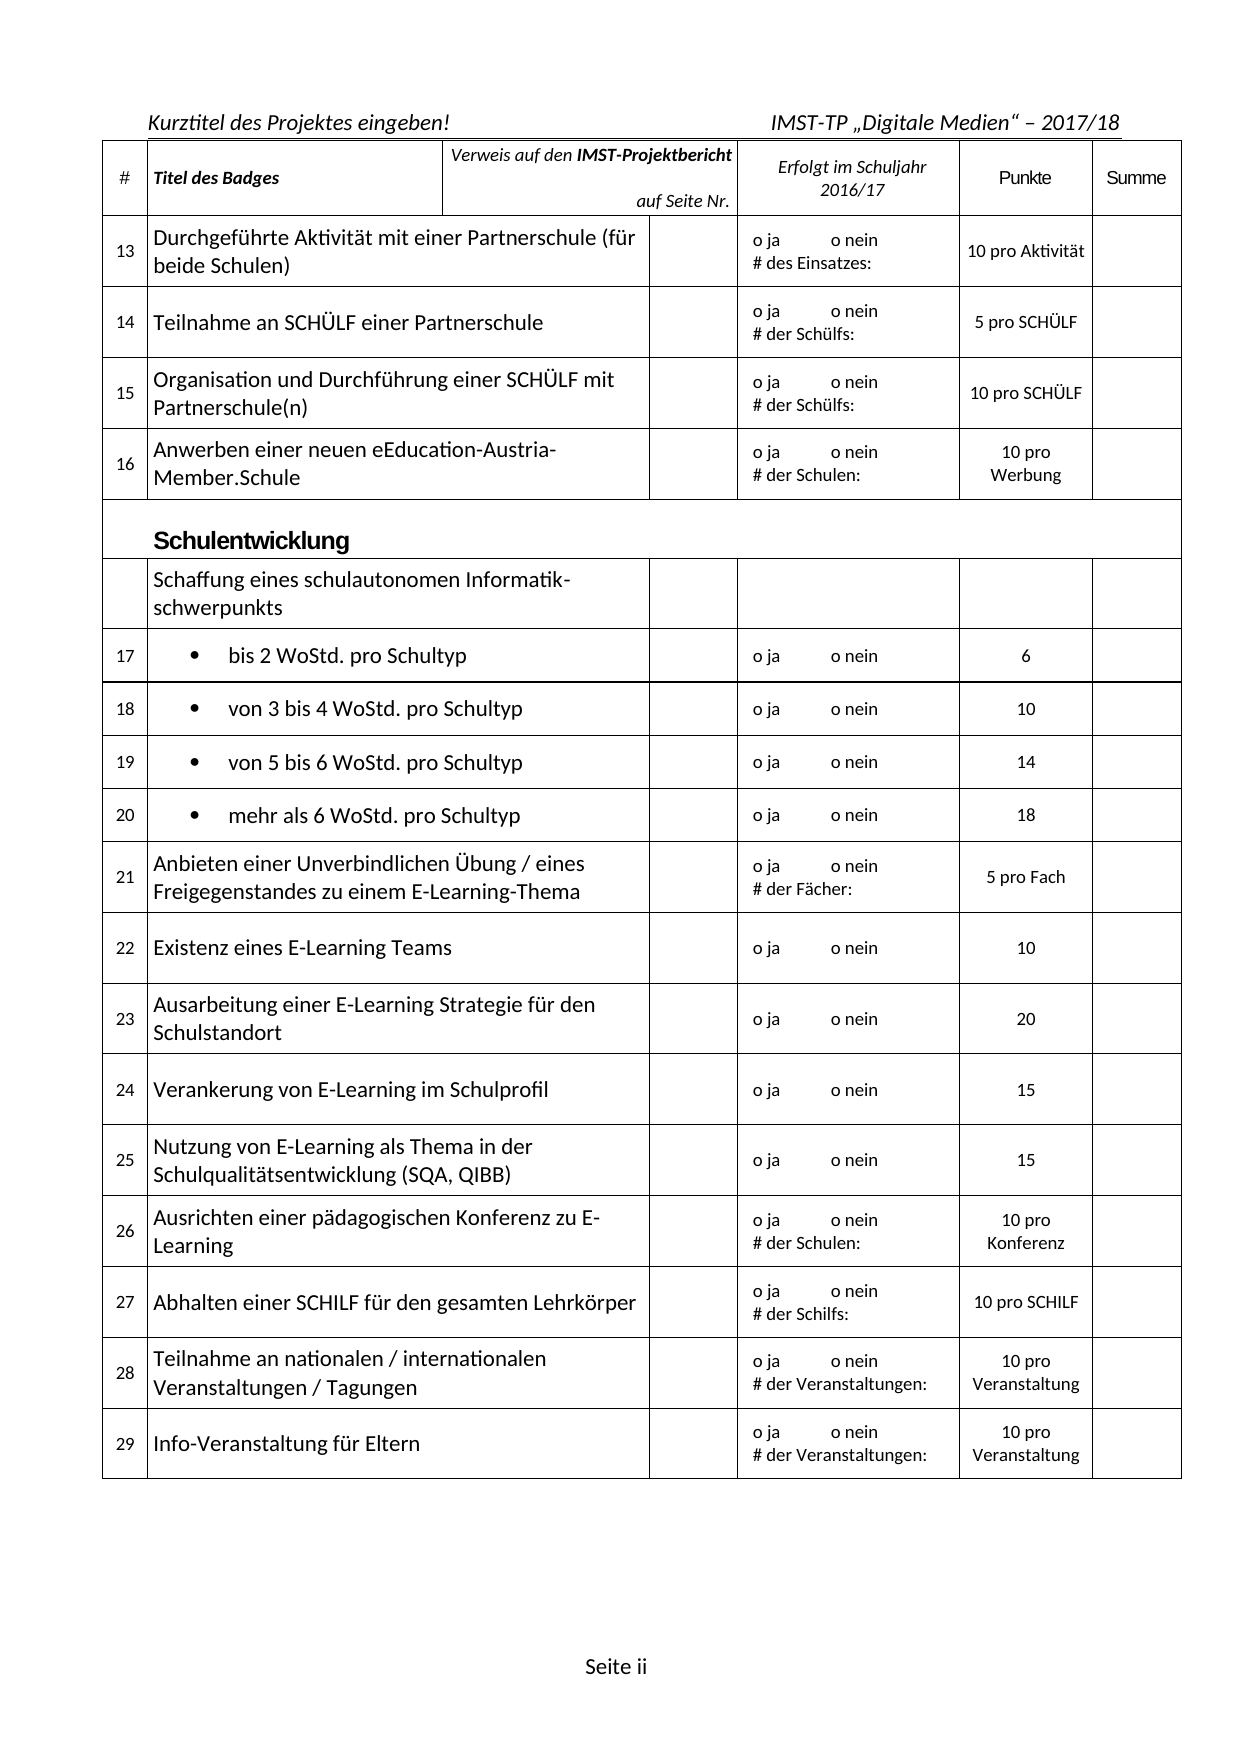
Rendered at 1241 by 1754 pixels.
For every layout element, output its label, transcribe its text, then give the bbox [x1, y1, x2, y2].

table_cell [1093, 913, 1181, 982]
table_cell 6 [960, 629, 1092, 681]
table_cell 29 [103, 1409, 147, 1478]
table_cell [650, 358, 737, 428]
table_cell o ja o nein [738, 984, 959, 1053]
table_cell [650, 1267, 737, 1337]
table_cell [650, 287, 737, 357]
table_cell Anbieten einer Unverbindlichen Übung / eines Freigegenstandes zu einem E-Learning-Thema [148, 842, 649, 912]
table_cell 14 [960, 736, 1092, 788]
table_cell o ja o nein # der Schülfs: [738, 358, 959, 428]
table_cell [1093, 683, 1181, 734]
table_cell 10 [960, 913, 1092, 982]
table_cell [1093, 984, 1181, 1053]
table_cell 5 pro Fach [960, 842, 1092, 912]
table_cell [650, 216, 737, 286]
table_cell 22 [103, 913, 147, 982]
table_cell 10 pro Veranstaltung [960, 1409, 1092, 1478]
table_cell [650, 1409, 737, 1478]
table_cell Nutzung von E-Learning als Thema in der Schulqualitätsentwicklung (SQA, QIBB) [148, 1125, 649, 1195]
table_cell Schaffung eines schulautonomen Informatik­schwerpunkts [148, 559, 649, 628]
table_cell [1093, 1267, 1181, 1337]
table_cell [650, 842, 737, 912]
table_cell [1093, 358, 1181, 428]
table_cell von 5 bis 6 WoStd. pro Schultyp [148, 736, 649, 788]
table_cell o ja o nein [738, 1125, 959, 1195]
table_cell [1093, 789, 1181, 841]
table_cell 23 [103, 984, 147, 1053]
table_cell Ausarbeitung einer E-Learning Strategie für den Schulstandort [148, 984, 649, 1053]
table_cell o ja o nein [738, 683, 959, 734]
table_cell 21 [103, 842, 147, 912]
table_header Titel des Badges [148, 141, 442, 215]
table_cell 27 [103, 1267, 147, 1337]
table_cell Durchgeführte Aktivität mit einer Partnerschule (für beide Schulen) [148, 216, 649, 286]
table_cell 5 pro SCHÜLF [960, 287, 1092, 357]
table_cell Teilnahme an SCHÜLF einer Partnerschule [148, 287, 649, 357]
table_cell o ja o nein [738, 736, 959, 788]
table_cell Verankerung von E-Learning im Schulprofil [148, 1054, 649, 1124]
table_cell 10 pro Aktivität [960, 216, 1092, 286]
table_cell [650, 1054, 737, 1124]
table_cell [103, 500, 147, 557]
table_cell Schulentwicklung [147, 500, 1181, 557]
table_cell Anwerben einer neuen eEducation-Austria-Member.Schule [148, 429, 649, 498]
table_cell [1093, 1409, 1181, 1478]
table_cell [650, 789, 737, 841]
table_cell [1093, 1054, 1181, 1124]
table_header # [103, 141, 147, 215]
table_cell [650, 736, 737, 788]
table_cell Info-Veranstaltung für Eltern [148, 1409, 649, 1478]
table_cell o ja o nein [738, 913, 959, 982]
table_cell Teilnahme an nationalen / internationalen Veranstaltungen / Tagungen [148, 1338, 649, 1407]
table_cell Organisation und Durchführung einer SCHÜLF mit Partnerschule(n) [148, 358, 649, 428]
table_cell [650, 1196, 737, 1266]
table_cell [650, 559, 737, 628]
table_header Verweis auf den IMST-Projektbericht auf Seite Nr. [443, 141, 737, 215]
table_cell [650, 1338, 737, 1407]
table_cell [1093, 842, 1181, 912]
table_cell 14 [103, 287, 147, 357]
table_cell [1093, 559, 1181, 628]
table_cell o ja o nein [738, 789, 959, 841]
table_cell Existenz eines E-Learning Teams [148, 913, 649, 982]
table_cell 15 [960, 1054, 1092, 1124]
table_cell 10 pro SCHÜLF [960, 358, 1092, 428]
table_cell 18 [103, 683, 147, 734]
table_cell [650, 683, 737, 734]
table_cell [1093, 216, 1181, 286]
table_cell [1093, 1338, 1181, 1407]
table_cell 18 [960, 789, 1092, 841]
table_header Summe [1093, 141, 1181, 215]
table_cell 20 [960, 984, 1092, 1053]
table_cell 10 pro Konferenz [960, 1196, 1092, 1266]
table_cell o ja o nein # der Schilfs: [738, 1267, 959, 1337]
table_cell Abhalten einer SCHILF für den gesamten Lehrkörper [148, 1267, 649, 1337]
table_cell 24 [103, 1054, 147, 1124]
table_cell [650, 984, 737, 1053]
table_cell [650, 629, 737, 681]
table_cell [650, 913, 737, 982]
table_cell o ja o nein [738, 1054, 959, 1124]
table_cell [650, 429, 737, 498]
table_cell [1093, 1196, 1181, 1266]
table_cell 10 [960, 683, 1092, 734]
table_cell 28 [103, 1338, 147, 1407]
table_cell Ausrichten einer pädagogischen Konferenz zu E-Learning [148, 1196, 649, 1266]
table_cell o ja o nein # der Schulen: [738, 429, 959, 498]
table_cell von 3 bis 4 WoStd. pro Schultyp [148, 683, 649, 734]
table_header Punkte [960, 141, 1092, 215]
table_cell o ja o nein # der Schulen: [738, 1196, 959, 1266]
table_cell 10 pro SCHILF [960, 1267, 1092, 1337]
table_cell [738, 559, 959, 628]
table_cell 10 pro Veranstaltung [960, 1338, 1092, 1407]
table_cell [1093, 629, 1181, 681]
table_cell 15 [103, 358, 147, 428]
table_header Erfolgt im Schuljahr 2016/17 [738, 141, 959, 215]
table_cell [1093, 429, 1181, 498]
table_cell 25 [103, 1125, 147, 1195]
table_cell 17 [103, 629, 147, 681]
table_cell [650, 1125, 737, 1195]
table_cell 10 pro Werbung [960, 429, 1092, 498]
table_cell 20 [103, 789, 147, 841]
table_cell bis 2 WoStd. pro Schultyp [148, 629, 649, 681]
table_cell 15 [960, 1125, 1092, 1195]
table_cell [1093, 736, 1181, 788]
table_cell [103, 559, 147, 628]
table_cell [1093, 1125, 1181, 1195]
table_cell 16 [103, 429, 147, 498]
table_cell 26 [103, 1196, 147, 1266]
table_cell o ja o nein # der Fächer: [738, 842, 959, 912]
table_cell 13 [103, 216, 147, 286]
table_cell o ja o nein [738, 629, 959, 681]
table_cell o ja o nein # des Einsatzes: [738, 216, 959, 286]
table_cell [1093, 287, 1181, 357]
table_cell o ja o nein # der Veranstaltungen: [738, 1338, 959, 1407]
table_cell 19 [103, 736, 147, 788]
table_cell mehr als 6 WoStd. pro Schultyp [148, 789, 649, 841]
table_cell o ja o nein # der Veranstaltungen: [738, 1409, 959, 1478]
table_cell [960, 559, 1092, 628]
table_cell o ja o nein # der Schülfs: [738, 287, 959, 357]
